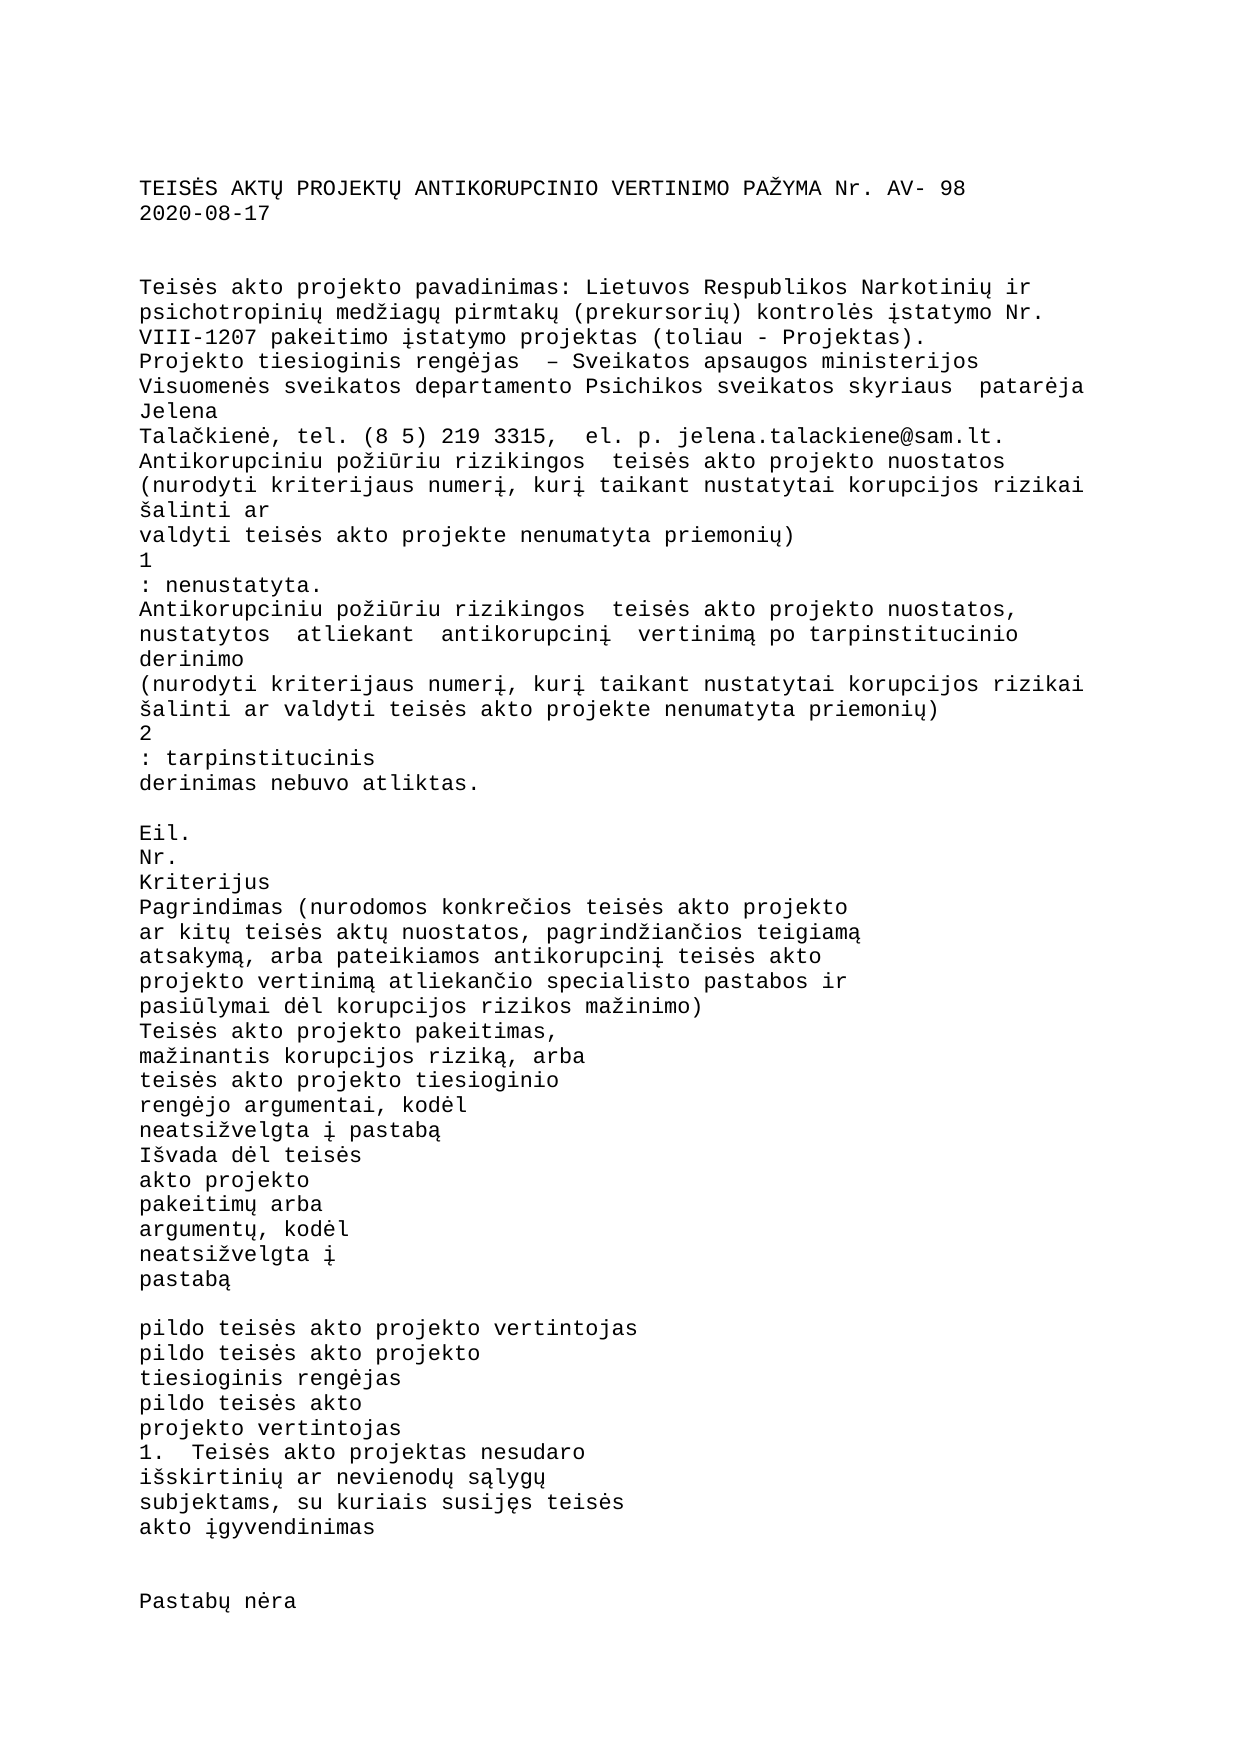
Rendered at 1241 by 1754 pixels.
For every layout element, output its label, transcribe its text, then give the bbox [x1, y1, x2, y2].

text 2 [139, 723, 1101, 747]
text projekto vertinimą atliekančio specialisto pastabos ir [139, 971, 1101, 995]
text Išvada dėl teisės [139, 1144, 1101, 1169]
text Kriterijus [139, 871, 1101, 896]
text Pastabų nėra [139, 1590, 1101, 1615]
text mažinantis korupcijos riziką, arba [139, 1045, 1101, 1070]
text pildo teisės akto [139, 1392, 1101, 1417]
text Teisės akto projekto pakeitimas, [139, 1020, 1101, 1045]
text ar kitų teisės aktų nuostatos, pagrindžiančios teigiamą [139, 921, 1101, 946]
text pastabą [139, 1268, 1101, 1293]
text TEISĖS AKTŲ PROJEKTŲ ANTIKORUPCINIO VERTINIMO PAŽYMA Nr. AV- 98 [139, 177, 1101, 202]
text neatsižvelgta į [139, 1243, 1101, 1268]
text išskirtinių ar nevienodų sąlygų [139, 1466, 1101, 1491]
text VIII-1207 pakeitimo įstatymo projektas (toliau - Projektas). [139, 326, 1101, 351]
text (nurodyti kriterijaus numerį, kurį taikant nustatytai korupcijos rizikai šalinti ar valdyti teisės akto projekte nenumatyta priemonių) [139, 673, 1101, 723]
text 2020-08-17 [139, 202, 1101, 227]
text pildo teisės akto projekto [139, 1342, 1101, 1367]
text Nr. [139, 847, 1101, 871]
text teisės akto projekto tiesioginio [139, 1070, 1101, 1094]
text : nenustatyta. [139, 574, 1101, 599]
text 1. Teisės akto projektas nesudaro [139, 1442, 1101, 1466]
text tiesioginis rengėjas [139, 1367, 1101, 1392]
text rengėjo argumentai, kodėl [139, 1094, 1101, 1119]
text pakeitimų arba [139, 1194, 1101, 1218]
text neatsižvelgta į pastabą [139, 1119, 1101, 1144]
text Projekto tiesioginis rengėjas – Sveikatos apsaugos ministerijos Visuomenės sveikatos departamento Psichikos sveikatos skyriaus patarėja Jelena [139, 351, 1101, 425]
text Eil. [139, 822, 1101, 847]
text atsakymą, arba pateikiamos antikorupcinį teisės akto [139, 946, 1101, 971]
text projekto vertintojas [139, 1417, 1101, 1442]
text pasiūlymai dėl korupcijos rizikos mažinimo) [139, 995, 1101, 1020]
text : tarpinstitucinis [139, 747, 1101, 772]
text argumentų, kodėl [139, 1218, 1101, 1243]
text Pagrindimas (nurodomos konkrečios teisės akto projekto [139, 896, 1101, 921]
text 1 [139, 549, 1101, 574]
text akto projekto [139, 1169, 1101, 1194]
text akto įgyvendinimas [139, 1516, 1101, 1541]
text Teisės akto projekto pavadinimas: Lietuvos Respublikos Narkotinių ir psichotropinių medžiagų pirmtakų (prekursorių) kontrolės įstatymo Nr. [139, 276, 1101, 326]
text Talačkienė, tel. (8 5) 219 3315, el. p. jelena.talackiene@sam.lt. [139, 425, 1101, 450]
text valdyti teisės akto projekte nenumatyta priemonių) [139, 524, 1101, 549]
text subjektams, su kuriais susijęs teisės [139, 1491, 1101, 1516]
text Antikorupciniu požiūriu rizikingos teisės akto projekto nuostatos (nurodyti kriterijaus numerį, kurį taikant nustatytai korupcijos rizikai šalinti ar [139, 450, 1101, 524]
text pildo teisės akto projekto vertintojas [139, 1318, 1101, 1342]
text derinimas nebuvo atliktas. [139, 772, 1101, 797]
text Antikorupciniu požiūriu rizikingos teisės akto projekto nuostatos, nustatytos atliekant antikorupcinį vertinimą po tarpinstitucinio derinimo [139, 599, 1101, 673]
